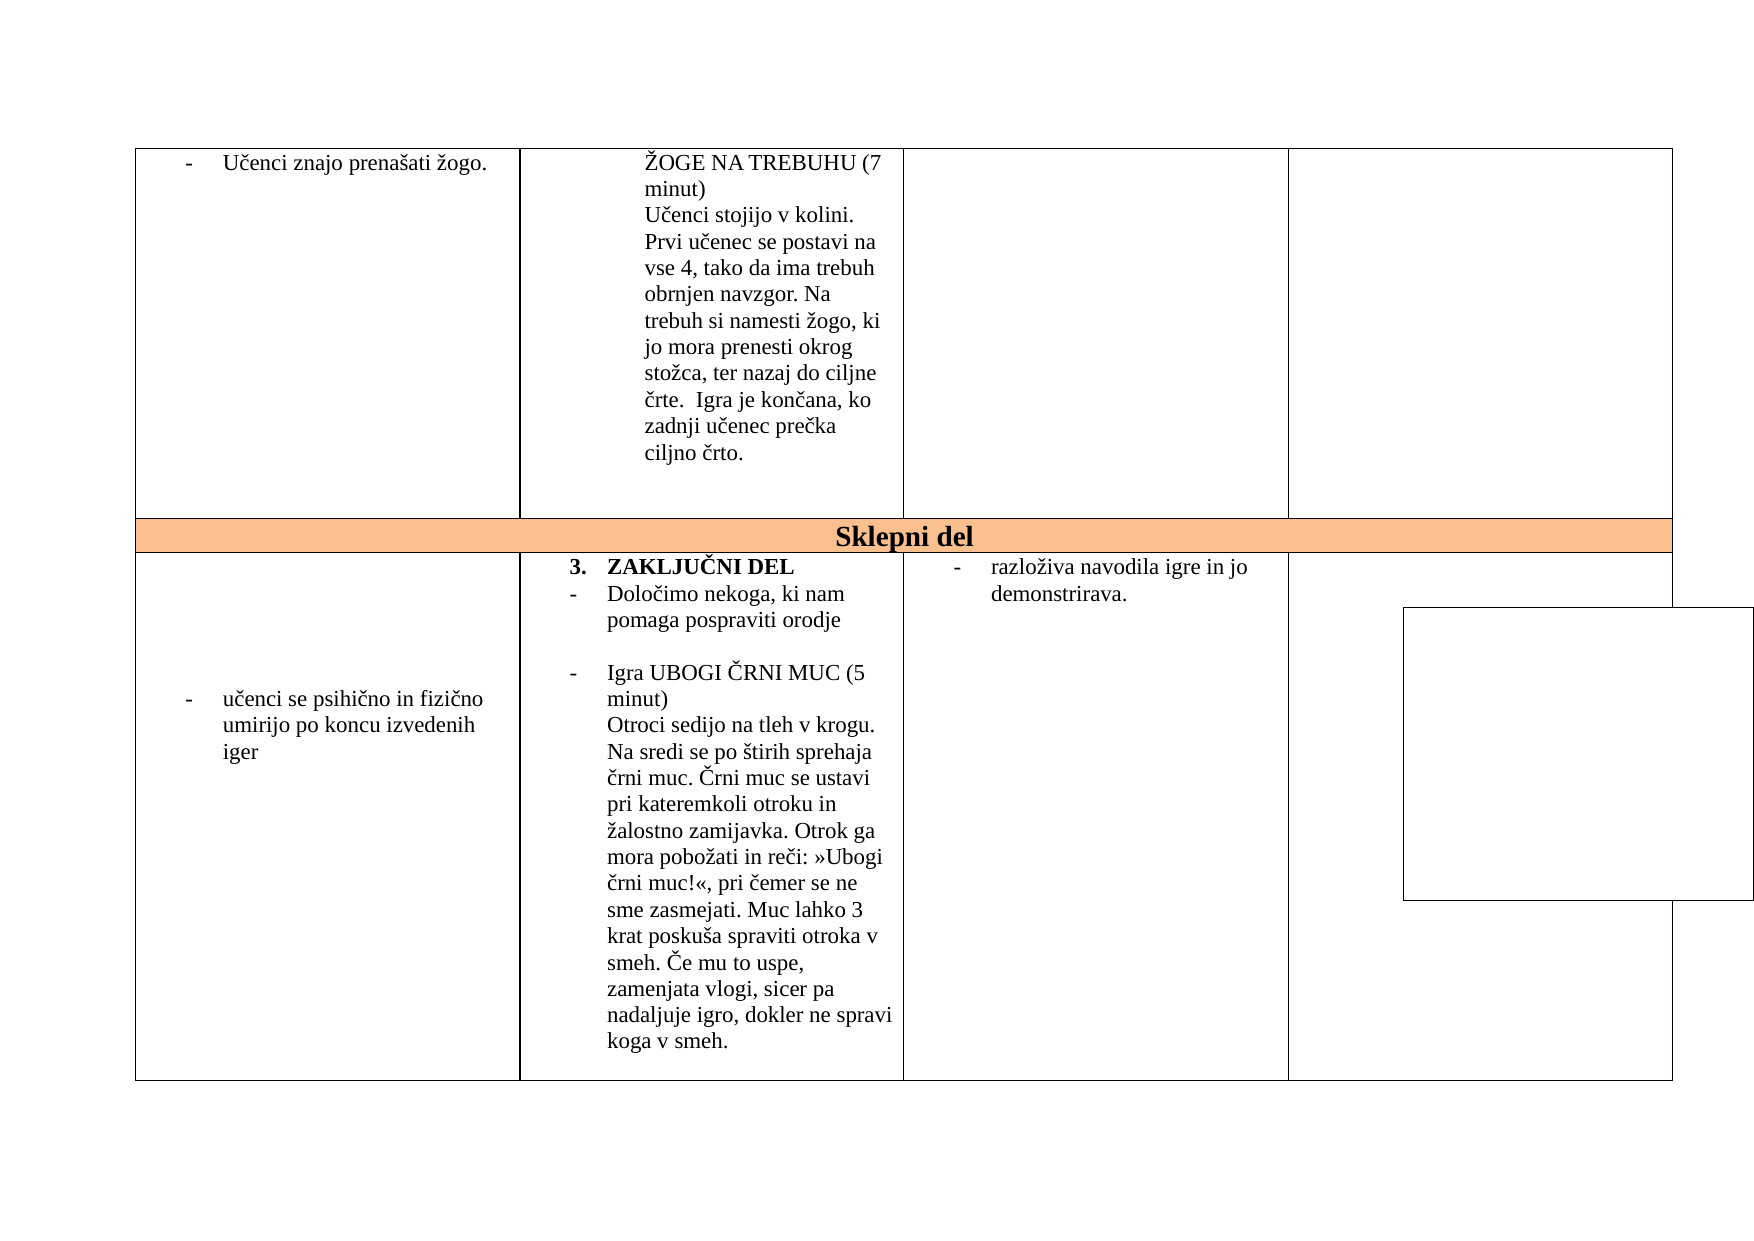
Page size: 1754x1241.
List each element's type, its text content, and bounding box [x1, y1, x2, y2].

table_cell [904, 149, 1288, 518]
table_cell Sklepni del [136, 519, 1672, 552]
table_cell žoga obroč stožec [1289, 149, 1672, 518]
table_cell razloživa navodila igre in jo demonstrirava. [904, 553, 1288, 1080]
table_cell ZAKLJUČNI DEL Določimo nekoga, ki nam pomaga pospraviti orodje Igra UBOGI ČRNI MUC (5 minut) Otroci sedijo na tleh v krogu. Na sredi se po štirih sprehaja črni muc. Črni muc se ustavi pri kateremkoli otroku in žalostno zamijavka. Otrok ga mora pobožati in reči: »Ubogi črni muc!«, pri čemer se ne sme zasmejati. Muc lahko 3 krat poskuša spraviti otroka v smeh. Če mu to uspe, zamenjata vlogi, sicer pa nadaljuje igro, dokler ne spravi koga v smeh. [521, 553, 903, 1080]
table_cell GLAVNI DEL (Štafetne igre) KENGURU (7 minut) Več kolon otrok stoji za črto, pred kolonami leži v razdalji 5-10 metrov obroč ali narišemo krog. Vsak prvi dobi svojo žogo in jo stisne med kolena. Na znak začne sonožno poskakovati do cilja, kjer žogo odloži v obroč in se vrne v kolono. Naslednji steče do obroča in z žogo med koleni poskakuje do naslednjega v koloni. Med poskakovanjem, otrok lahko žogo popravi ali jo pobere, če mu pade na tla. Katera kolona bo zmagala? NOŠENJE VELIKE ŽOGE V PARU (7 minut) Učenci stojijo v koloni. Dva se postavita v par, obrnjena sta drug proti drugemu. Žogo nosita med trebuhoma, okrog stožca in vse do ciljne črte. Če žoga pade na tla, jo lahko pobereta in nadaljujeta z igro. Igra je končana, ko zadnji par prečka ciljno črto. TEKMA SAMOKOLNIC (7 minut) Postavijo se v kolone za startno črto. Naloga se izvaja v dvojicah. Prvi v koloni se za startno črto postavi v oporo ležno za rokami in predstavlja samokolnico, drugi pa je voznik samokolnice. Le ta prime prvega za gležnje in mu dvigne noge od tal. Učenca morata priti do postavljenega stožca, gresta okoli stožca in nazaj do cilja. Ko samokolnica prestopi ciljno črto, je njena naloga končana in tekmovalec se postavi na konec kolone, dotedanji voznik pa postane nova samokolnica. Njega prime za gležnje tretji iz kolone, ki prevzame vlogo voznika samokolnice. Igra se konča, ko pride zadnja samokolnica do cilja. NOŠENJE VELIKE ŽOGE NA TREBUHU (7 minut) Učenci stojijo v kolini. Prvi učenec se postavi na vse 4, tako da ima trebuh obrnjen navzgor. Na trebuh si namesti žogo, ki jo mora prenesti okrog stožca, ter nazaj do ciljne črte. Igra je končana, ko zadnji učenec prečka ciljno črto. [521, 149, 644, 518]
table_cell [1289, 553, 1672, 1080]
table_cell učenci se psihično in fizično umirijo po koncu izvedenih iger [136, 553, 519, 1080]
table_cell Učenci znajo prenašati žogo. [136, 149, 519, 518]
